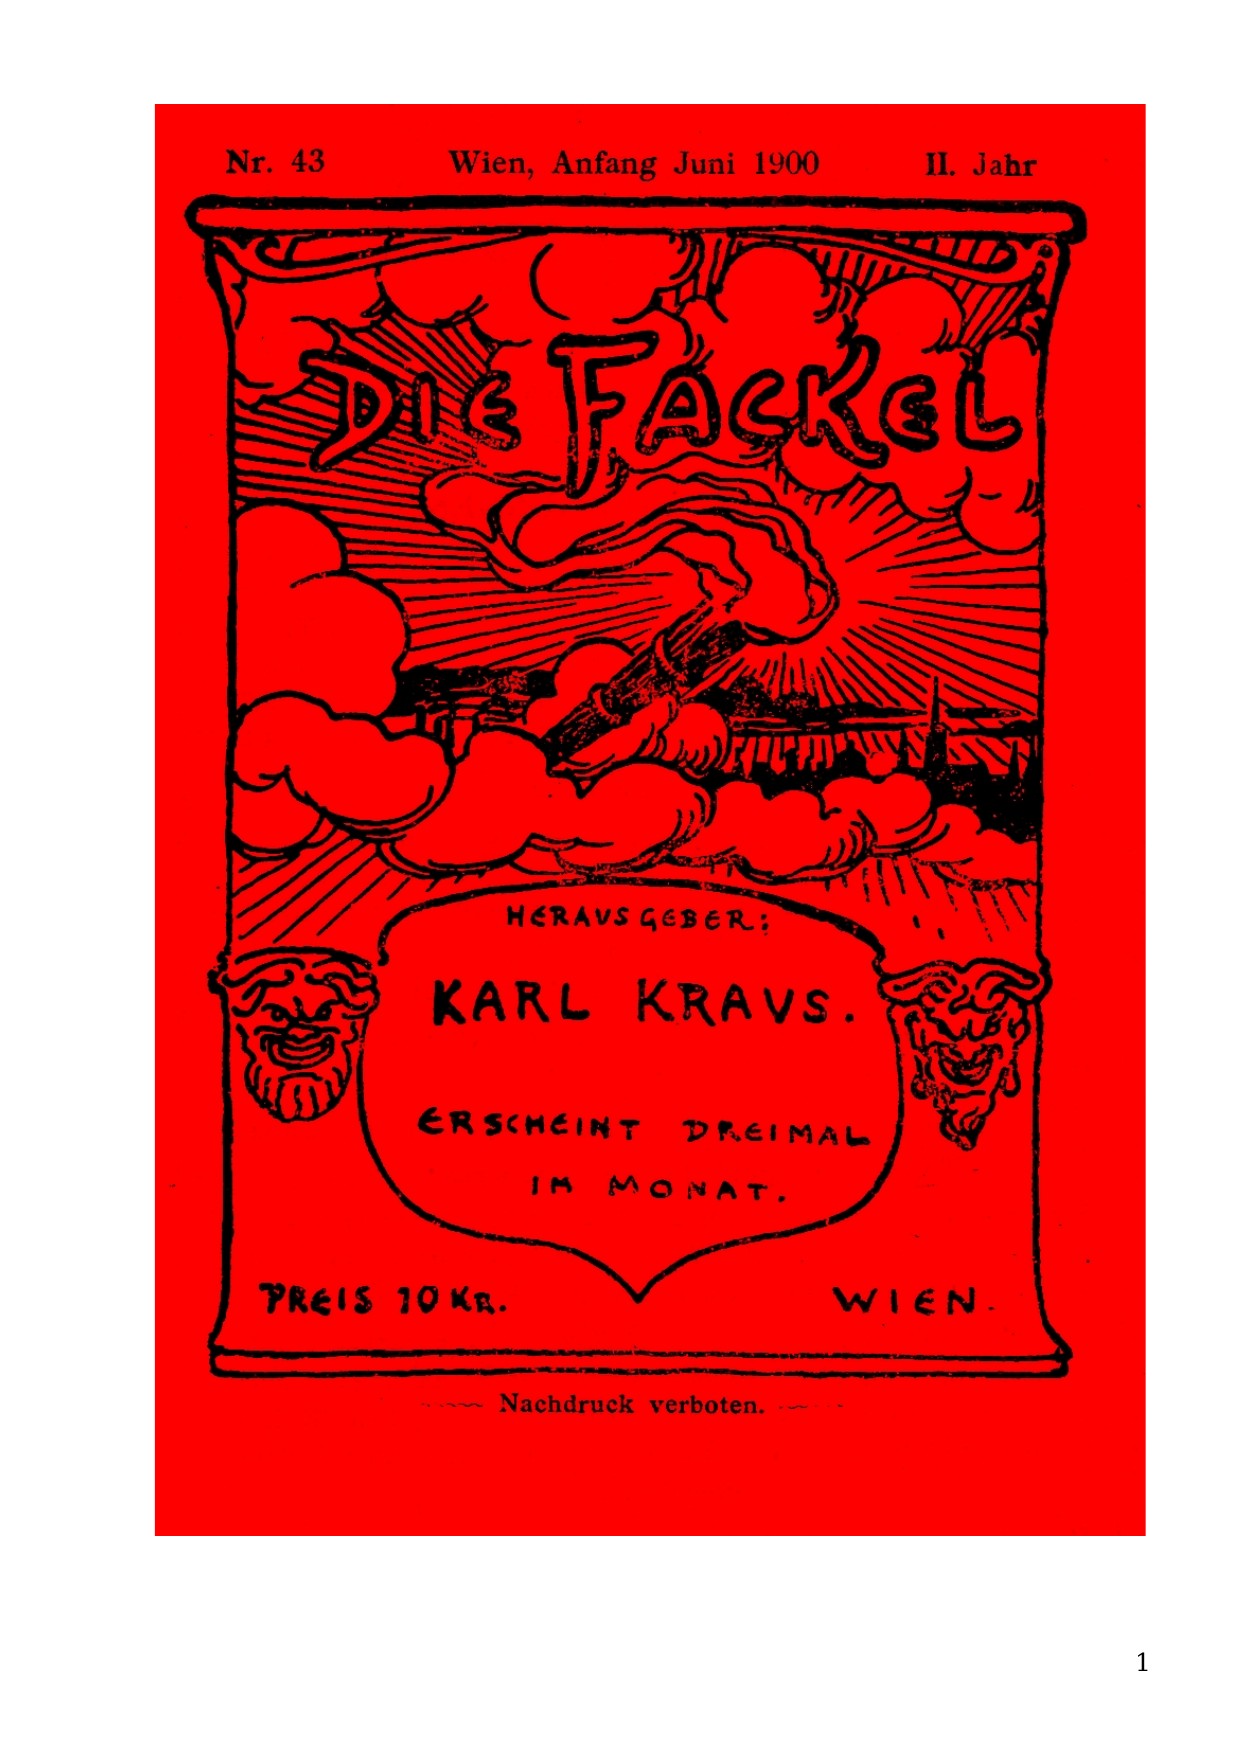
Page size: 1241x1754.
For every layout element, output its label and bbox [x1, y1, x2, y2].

picture [154, 104, 1146, 1536]
